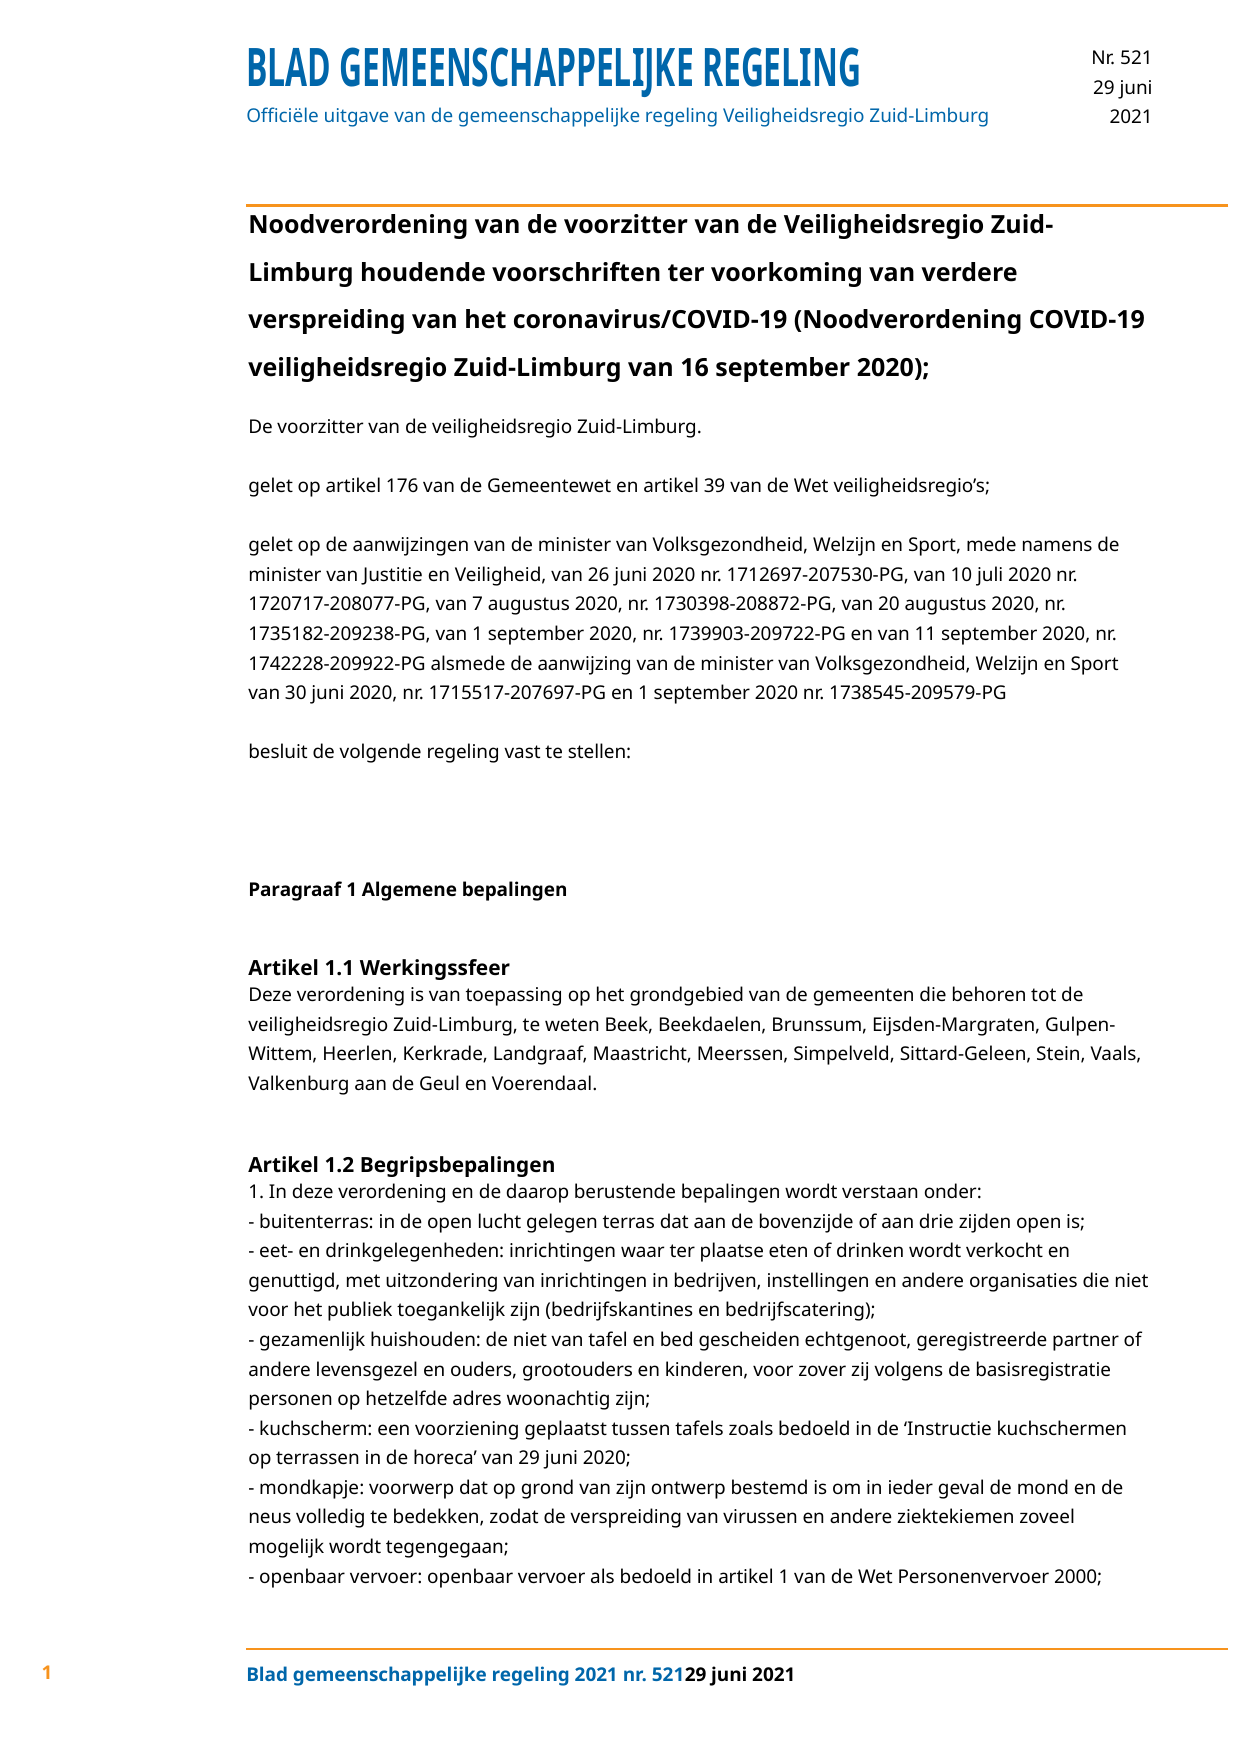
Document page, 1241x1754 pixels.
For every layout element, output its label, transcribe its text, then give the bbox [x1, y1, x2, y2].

text Deze verordening is van toepassing op het grondgebied van de gemeenten die behoren tot de veiligheidsregio Zuid-Limburg, te weten Beek, Beekdaelen, Brunssum, Eijsden-Margraten, Gulpen-Wittem, Heerlen, Kerkrade, Landgraaf, Maastricht, Meerssen, Simpelveld, Sittard-Geleen, Stein, Vaals, Valkenburg aan de Geul en Voerendaal. [248, 981, 1152, 1096]
text gelet op artikel 176 van de Gemeentewet en artikel 39 van de Wet veiligheidsregio’s; [248, 472, 1152, 498]
text Artikel 1.1 Werkingssfeer [248, 953, 1152, 981]
text Paragraaf 1 Algemene bepalingen [248, 877, 1152, 902]
text Artikel 1.2 Begripsbepalingen [248, 1150, 1152, 1178]
text gelet op de aanwijzingen van de minister van Volksgezondheid, Welzijn en Sport, mede namens de minister van Justitie en Veiligheid, van 26 juni 2020 nr. 1712697-207530-PG, van 10 juli 2020 nr. 1720717-208077-PG, van 7 augustus 2020, nr. 1730398-208872-PG, van 20 augustus 2020, nr. 1735182-209238-PG, van 1 september 2020, nr. 1739903-209722-PG en van 11 september 2020, nr. 1742228-209922-PG alsmede de aanwijzing van de minister van Volksgezondheid, Welzijn en Sport van 30 juni 2020, nr. 1715517-207697-PG en 1 september 2020 nr. 1738545-209579-PG [248, 531, 1152, 705]
text De voorzitter van de veiligheidsregio Zuid-Limburg. [248, 413, 1152, 439]
text - mondkapje: voorwerp dat op grond van zijn ontwerp bestemd is om in ieder geval de mond en de neus volledig te bedekken, zodat de verspreiding van virussen en andere ziektekiemen zoveel mogelijk wordt tegengegaan; [248, 1474, 1152, 1559]
text - kuchscherm: een voorziening geplaatst tussen tafels zoals bedoeld in de ‘Instructie kuchschermen op terrassen in de horeca’ van 29 juni 2020; [248, 1415, 1152, 1470]
text 1. In deze verordening en de daarop berustende bepalingen wordt verstaan onder: [248, 1178, 1152, 1204]
text besluit de volgende regeling vast te stellen: [248, 738, 1152, 764]
text - openbaar vervoer: openbaar vervoer als bedoeld in artikel 1 van de Wet Personenvervoer 2000; [248, 1563, 1152, 1589]
text - buitenterras: in de open lucht gelegen terras dat aan de bovenzijde of aan drie zijden open is; [248, 1208, 1152, 1234]
text - eet- en drinkgelegenheden: inrichtingen waar ter plaatse eten of drinken wordt verkocht en genuttigd, met uitzondering van inrichtingen in bedrijven, instellingen en andere organisaties die niet voor het publiek toegankelijk zijn (bedrijfskantines en bedrijfscatering); [248, 1237, 1152, 1322]
text - gezamenlijk huishouden: de niet van tafel en bed gescheiden echtgenoot, geregistreerde partner of andere levensgezel en ouders, grootouders en kinderen, voor zover zij volgens de basisregistratie personen op hetzelfde adres woonachtig zijn; [248, 1326, 1152, 1411]
picture [41, 47, 231, 172]
text Noodverordening van de voorzitter van de Veiligheidsregio Zuid-Limburg houdende voorschriften ter voorkoming van verdere verspreiding van het coronavirus/COVID-19 (Noodverordening COVID-19 veiligheidsregio Zuid-Limburg van 16 september 2020); [248, 207, 1152, 384]
